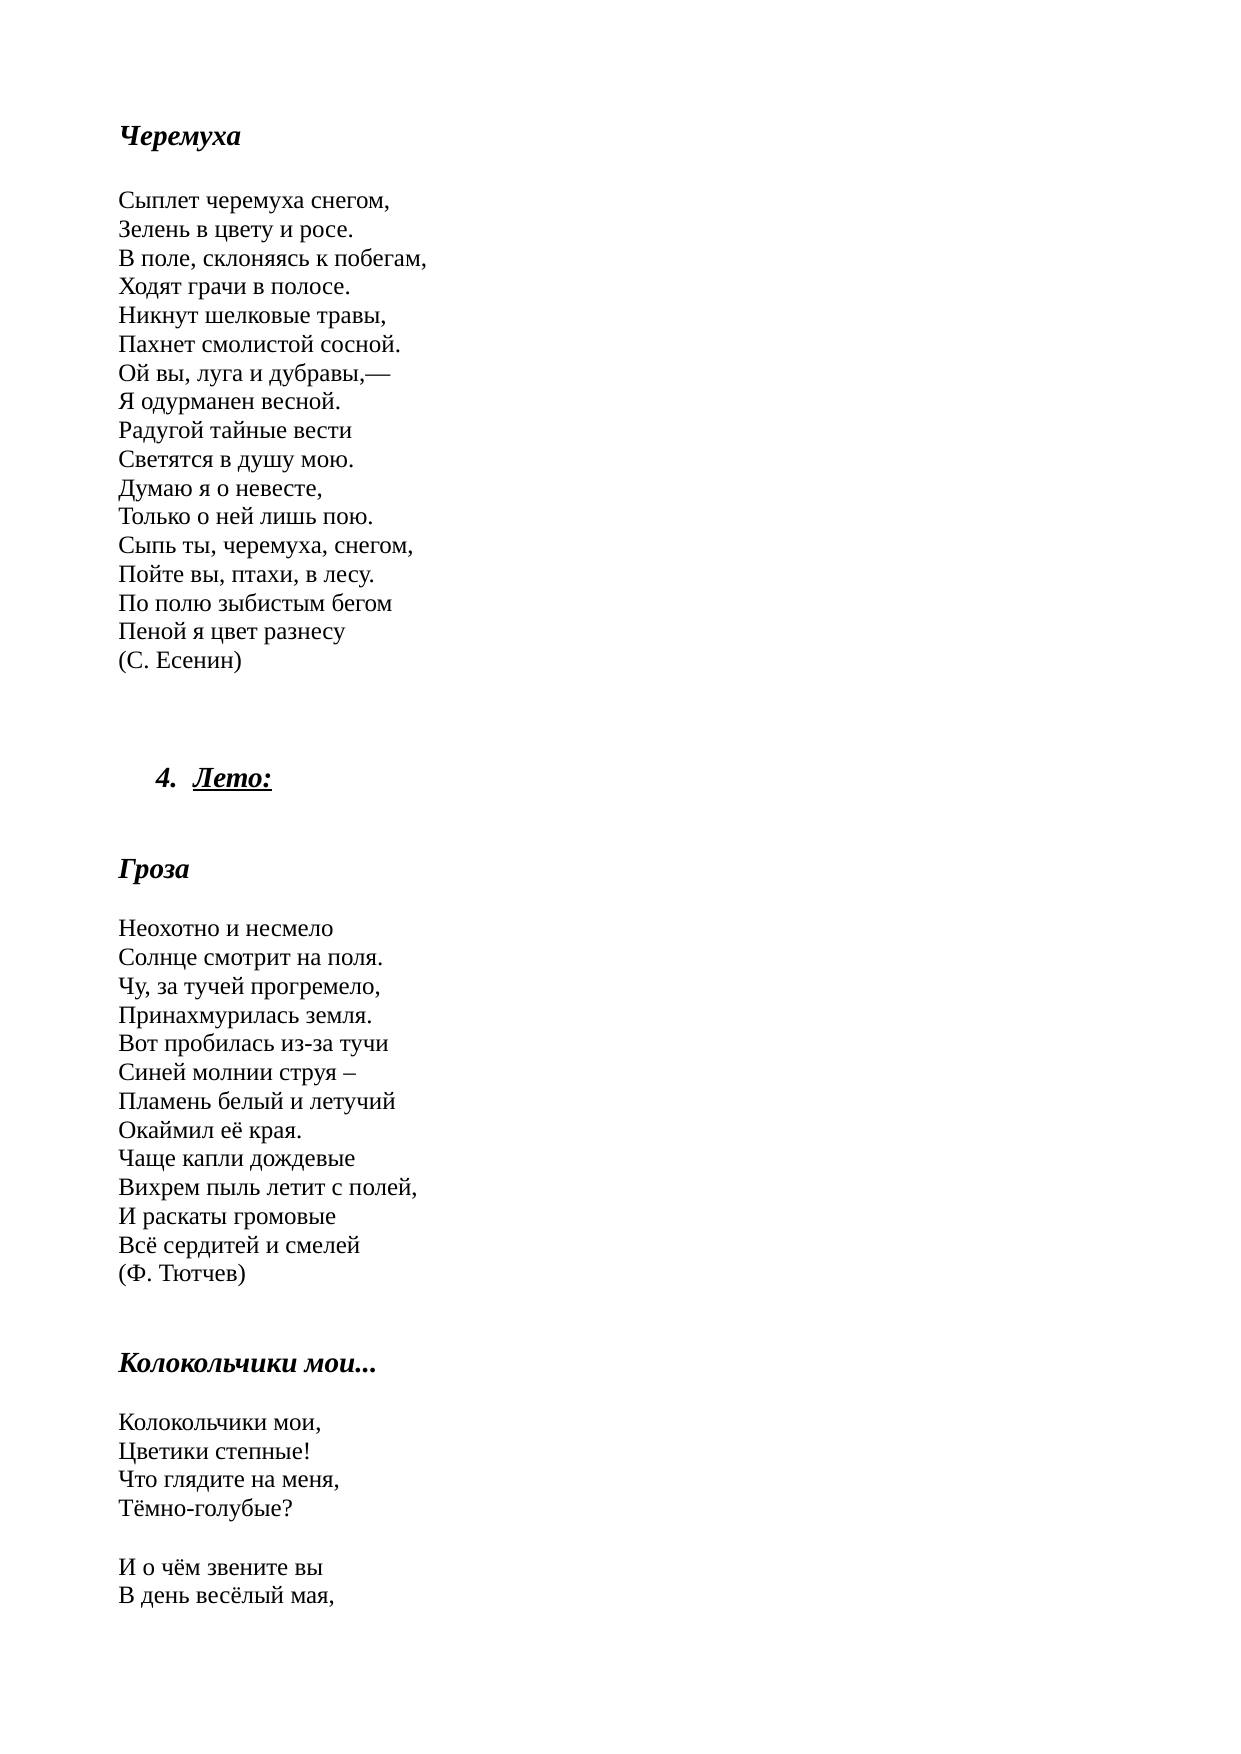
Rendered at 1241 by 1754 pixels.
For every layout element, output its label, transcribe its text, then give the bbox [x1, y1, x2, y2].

text Гроза [118, 851, 1122, 885]
text (С. Есенин) [118, 645, 1122, 674]
text Сыплет черемуха снегом, Зелень в цвету и росе. В поле, склоняясь к побегам, Ходят грачи в полосе. Никнут шелковые травы, Пахнет смолистой сосной. Ой вы, луга и дубравы,— Я одурманен весной. Радугой тайные вести Светятся в душу мою. Думаю я о невесте, Только о ней лишь пою. Сыпь ты, черемуха, снегом, Пойте вы, птахи, в лесу. По полю зыбистым бегом Пеной я цвет разнесу [118, 185, 1122, 645]
text И о чём звените вы В день весёлый мая, [118, 1552, 1122, 1609]
text Колокольчики мои... [118, 1345, 1122, 1378]
text Черемуха [118, 118, 1122, 152]
text Неохотно и несмело Солнце смотрит на поля. Чу, за тучей прогремело, Принахмурилась земля. Вот пробилась из-за тучи Синей молнии струя – Пламень белый и летучий Окаймил её края. Чаще капли дождевые Вихрем пыль летит с полей, И раскаты громовые Всё сердитей и смелей [118, 913, 1122, 1258]
text (Ф. Тютчев) [118, 1258, 1122, 1287]
text Колокольчики мои, Цветики степные! Что глядите на меня, Тёмно-голубые? [118, 1407, 1122, 1522]
list Лето: [156, 760, 1122, 794]
